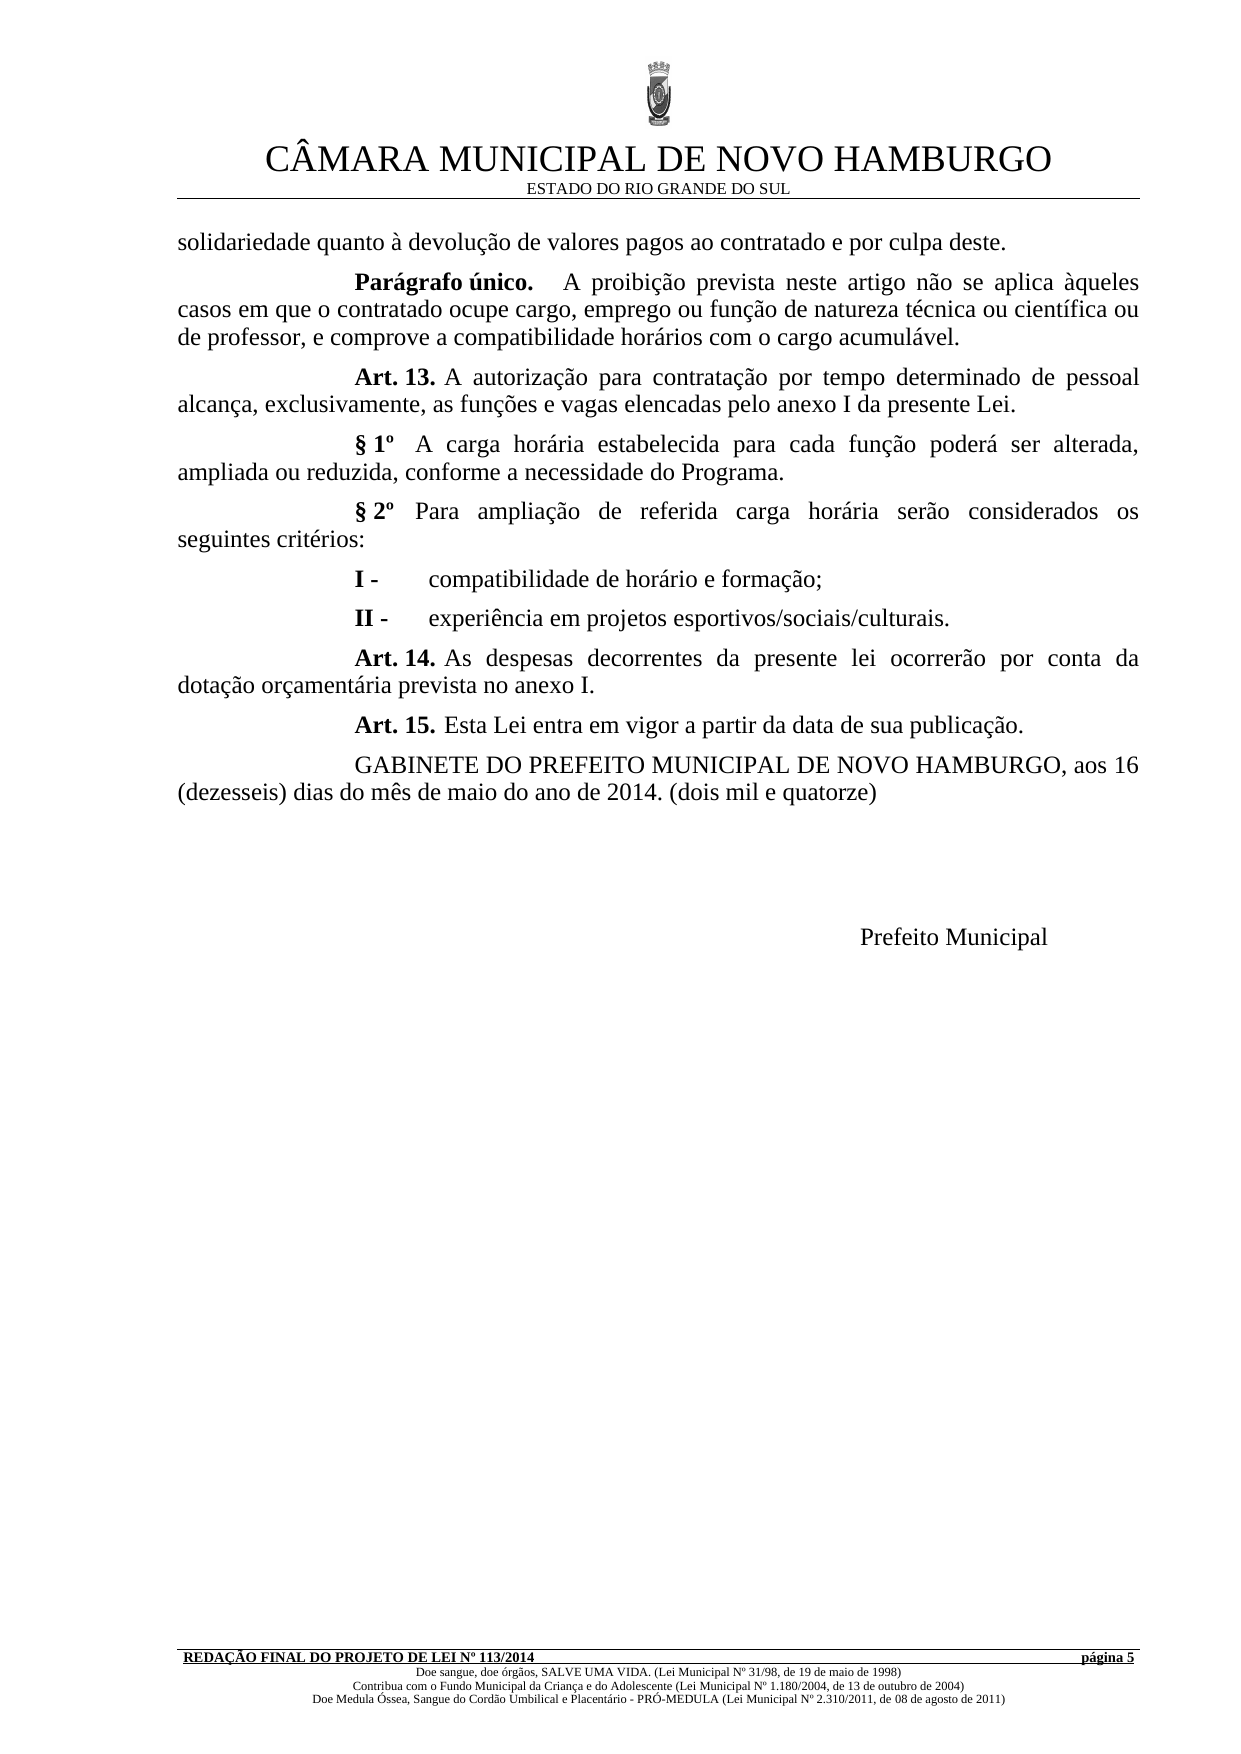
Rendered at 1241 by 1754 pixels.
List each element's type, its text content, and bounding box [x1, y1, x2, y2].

text I - compatibilidade de horário e formação; [177, 565, 1140, 592]
text § 1º A carga horária estabelecida para cada função poderá ser alterada, ampliada ou reduzida, conforme a necessidade do Programa. [177, 430, 1140, 486]
text GABINETE DO PREFEITO MUNICIPAL DE NOVO HAMBURGO, aos 16 (dezesseis) dias do mês de maio do ano de 2014. (dois mil e quatorze) [177, 751, 1140, 806]
text solidariedade quanto à devolução de valores pagos ao contratado e por culpa deste. [177, 228, 1140, 256]
text Parágrafo único. A proibição prevista neste artigo não se aplica àqueles casos em que o contratado ocupe cargo, emprego ou função de natureza técnica ou científica ou de professor, e comprove a compatibilidade horários com o cargo acumulável. [177, 268, 1140, 351]
text Art. 13. A autorização para contratação por tempo determinado de pessoal alcança, exclusivamente, as funções e vagas elencadas pelo anexo I da presente Lei. [177, 363, 1140, 418]
text II - experiência em projetos esportivos/sociais/culturais. [177, 604, 1140, 632]
text Art. 14. As despesas decorrentes da presente lei ocorrerão por conta da dotação orçamentária prevista no anexo I. [177, 644, 1140, 699]
text Prefeito Municipal [768, 923, 1140, 950]
text Art. 15. Esta Lei entra em vigor a partir da data de sua publicação. [177, 711, 1140, 739]
text § 2º Para ampliação de referida carga horária serão considerados os seguintes critérios: [177, 497, 1140, 553]
